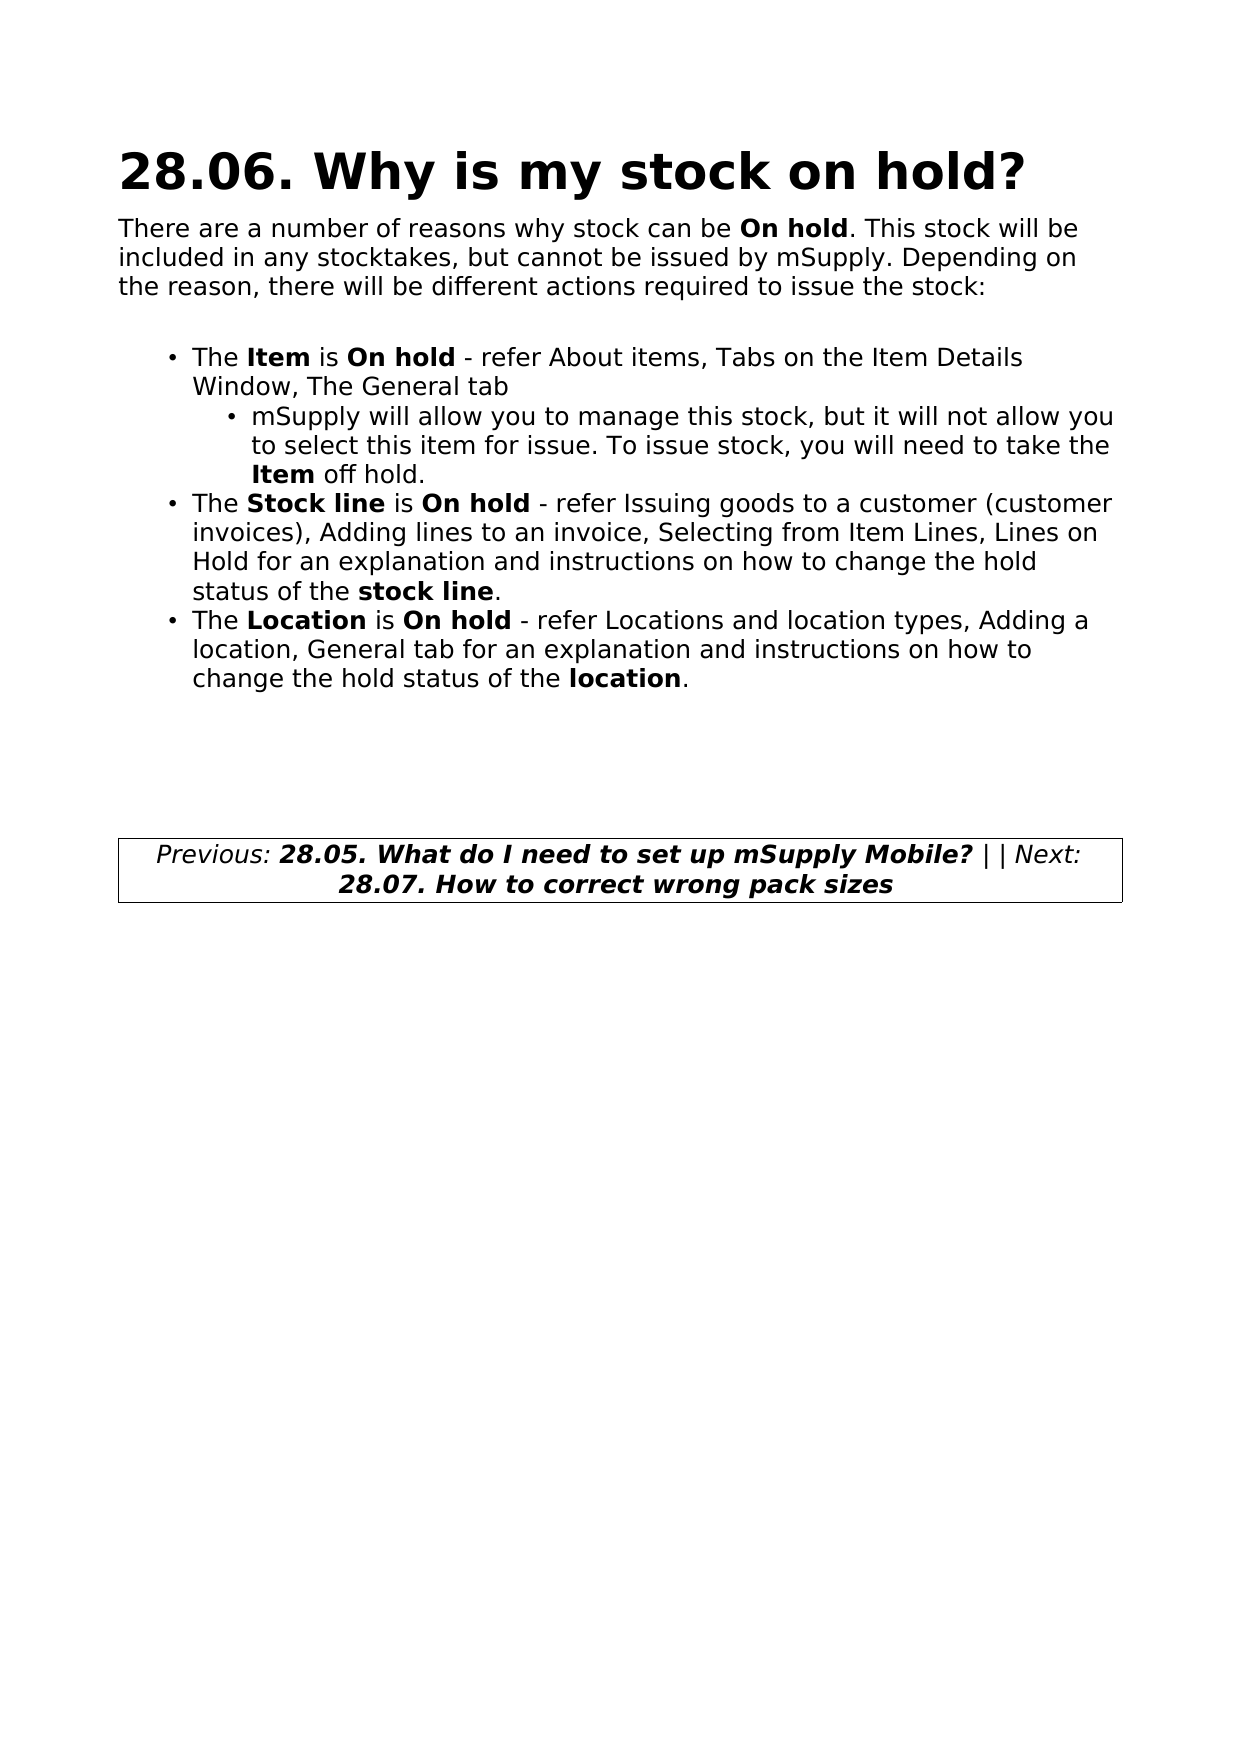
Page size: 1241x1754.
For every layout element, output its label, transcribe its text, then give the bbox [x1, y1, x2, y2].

list mSupply will allow you to manage this stock, but it will not allow you to select this item for issue. To issue stock, you will need to take the Item off hold. [236, 402, 1122, 489]
table_header Previous: 28.05. What do I need to set up mSupply Mobile? | | Next: 28.07. How to correct wrong pack sizes [119, 839, 1122, 902]
text There are a number of reasons why stock can be On hold. This stock will be included in any stocktakes, but cannot be issued by mSupply. Depending on the reason, there will be different actions required to issue the stock: [118, 214, 1122, 301]
subtitle 28.06. Why is my stock on hold? [118, 143, 1122, 201]
list The Item is On hold - refer About items, Tabs on the Item Details Window, The General tab [177, 343, 1122, 402]
list The Location is On hold - refer Locations and location types, Adding a location, General tab for an explanation and instructions on how to change the hold status of the location. [177, 606, 1122, 693]
list The Stock line is On hold - refer Issuing goods to a customer (customer invoices), Adding lines to an invoice, Selecting from Item Lines, Lines on Hold for an explanation and instructions on how to change the hold status of the stock line. [177, 489, 1122, 606]
